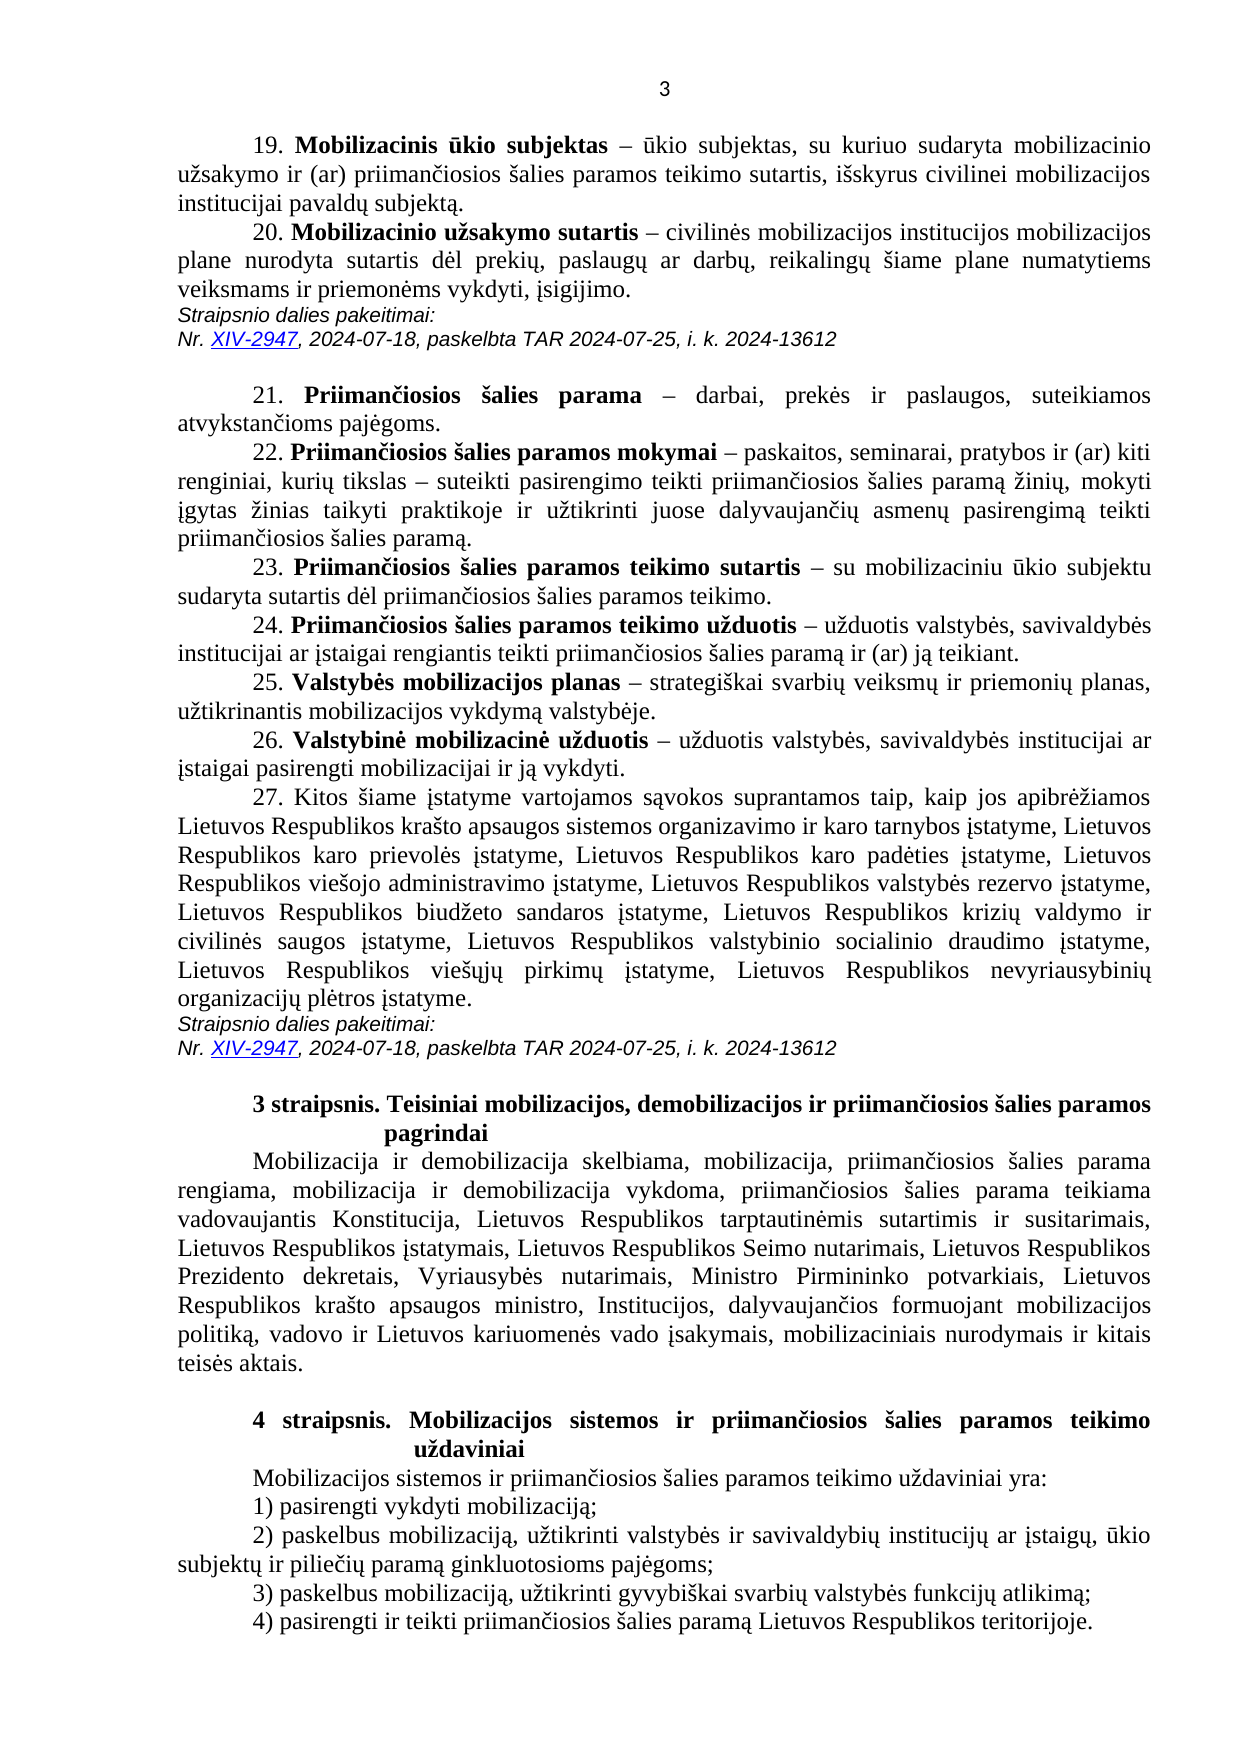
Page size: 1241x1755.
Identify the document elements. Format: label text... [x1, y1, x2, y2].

text 19. Mobilizacinis ūkio subjektas – ūkio subjektas, su kuriuo sudaryta mobilizacinio užsakymo ir (ar) priimančiosios šalies paramos teikimo sutartis, išskyrus civilinei mobilizacijos institucijai pavaldų subjektą. [177, 131, 1152, 217]
text 4 straipsnis. Mobilizacijos sistemos ir priimančiosios šalies paramos teikimo uždaviniai [252, 1405, 1152, 1463]
text 21. Priimančiosios šalies parama – darbai, prekės ir paslaugos, suteikiamos atvykstančioms pajėgoms. [177, 380, 1152, 437]
text 3 straipsnis. Teisiniai mobilizacijos, demobilizacijos ir priimančiosios šalies paramos pagrindai [252, 1089, 1152, 1146]
text 4) pasirengti ir teikti priimančiosios šalies paramą Lietuvos Respublikos teritorijoje. [177, 1606, 1152, 1635]
text 22. Priimančiosios šalies paramos mokymai – paskaitos, seminarai, pratybos ir (ar) kiti renginiai, kurių tikslas – suteikti pasirengimo teikti priimančiosios šalies paramą žinių, mokyti įgytas žinias taikyti praktikoje ir užtikrinti juose dalyvaujančių asmenų pasirengimą teikti priimančiosios šalies paramą. [177, 437, 1152, 552]
text Straipsnio dalies pakeitimai: [177, 303, 1152, 327]
text 2) paskelbus mobilizaciją, užtikrinti valstybės ir savivaldybių institucijų ar įstaigų, ūkio subjektų ir piliečių paramą ginkluotosioms pajėgoms; [177, 1520, 1152, 1578]
text Mobilizacija ir demobilizacija skelbiama, mobilizacija, priimančiosios šalies parama rengiama, mobilizacija ir demobilizacija vykdoma, priimančiosios šalies parama teikiama vadovaujantis Konstitucija, Lietuvos Respublikos tarptautinėmis sutartimis ir susitarimais, Lietuvos Respublikos įstatymais, Lietuvos Respublikos Seimo nutarimais, Lietuvos Respublikos Prezidento dekretais, Vyriausybės nutarimais, Ministro Pirmininko potvarkiais, Lietuvos Respublikos krašto apsaugos ministro, Institucijos, dalyvaujančios formuojant mobilizacijos politiką, vadovo ir Lietuvos kariuomenės vado įsakymais, mobilizaciniais nurodymais ir kitais teisės aktais. [177, 1146, 1152, 1376]
text 26. Valstybinė mobilizacinė užduotis – užduotis valstybės, savivaldybės institucijai ar įstaigai pasirengti mobilizacijai ir ją vykdyti. [177, 725, 1152, 782]
text Nr. XIV-2947, 2024-07-18, paskelbta TAR 2024-07-25, i. k. 2024-13612 [177, 1036, 1152, 1060]
text 20. Mobilizacinio užsakymo sutartis – civilinės mobilizacijos institucijos mobilizacijos plane nurodyta sutartis dėl prekių, paslaugų ar darbų, reikalingų šiame plane numatytiems veiksmams ir priemonėms vykdyti, įsigijimo. [177, 217, 1152, 303]
text Mobilizacijos sistemos ir priimančiosios šalies paramos teikimo uždaviniai yra: [177, 1463, 1152, 1491]
text Nr. XIV-2947, 2024-07-18, paskelbta TAR 2024-07-25, i. k. 2024-13612 [177, 327, 1152, 351]
text 1) pasirengti vykdyti mobilizaciją; [177, 1491, 1152, 1520]
text Straipsnio dalies pakeitimai: [177, 1012, 1152, 1036]
text 23. Priimančiosios šalies paramos teikimo sutartis – su mobilizaciniu ūkio subjektu sudaryta sutartis dėl priimančiosios šalies paramos teikimo. [177, 552, 1152, 610]
text 25. Valstybės mobilizacijos planas – strategiškai svarbių veiksmų ir priemonių planas, užtikrinantis mobilizacijos vykdymą valstybėje. [177, 667, 1152, 725]
text 27. Kitos šiame įstatyme vartojamos sąvokos suprantamos taip, kaip jos apibrėžiamos Lietuvos Respublikos krašto apsaugos sistemos organizavimo ir karo tarnybos įstatyme, Lietuvos Respublikos karo prievolės įstatyme, Lietuvos Respublikos karo padėties įstatyme, Lietuvos Respublikos viešojo administravimo įstatyme, Lietuvos Respublikos valstybės rezervo įstatyme, Lietuvos Respublikos biudžeto sandaros įstatyme, Lietuvos Respublikos krizių valdymo ir civilinės saugos įstatyme, Lietuvos Respublikos valstybinio socialinio draudimo įstatyme, Lietuvos Respublikos viešųjų pirkimų įstatyme, Lietuvos Respublikos nevyriausybinių organizacijų plėtros įstatyme. [177, 782, 1152, 1012]
text 3) paskelbus mobilizaciją, užtikrinti gyvybiškai svarbių valstybės funkcijų atlikimą; [177, 1578, 1152, 1606]
text 24. Priimančiosios šalies paramos teikimo užduotis – užduotis valstybės, savivaldybės institucijai ar įstaigai rengiantis teikti priimančiosios šalies paramą ir (ar) ją teikiant. [177, 610, 1152, 667]
